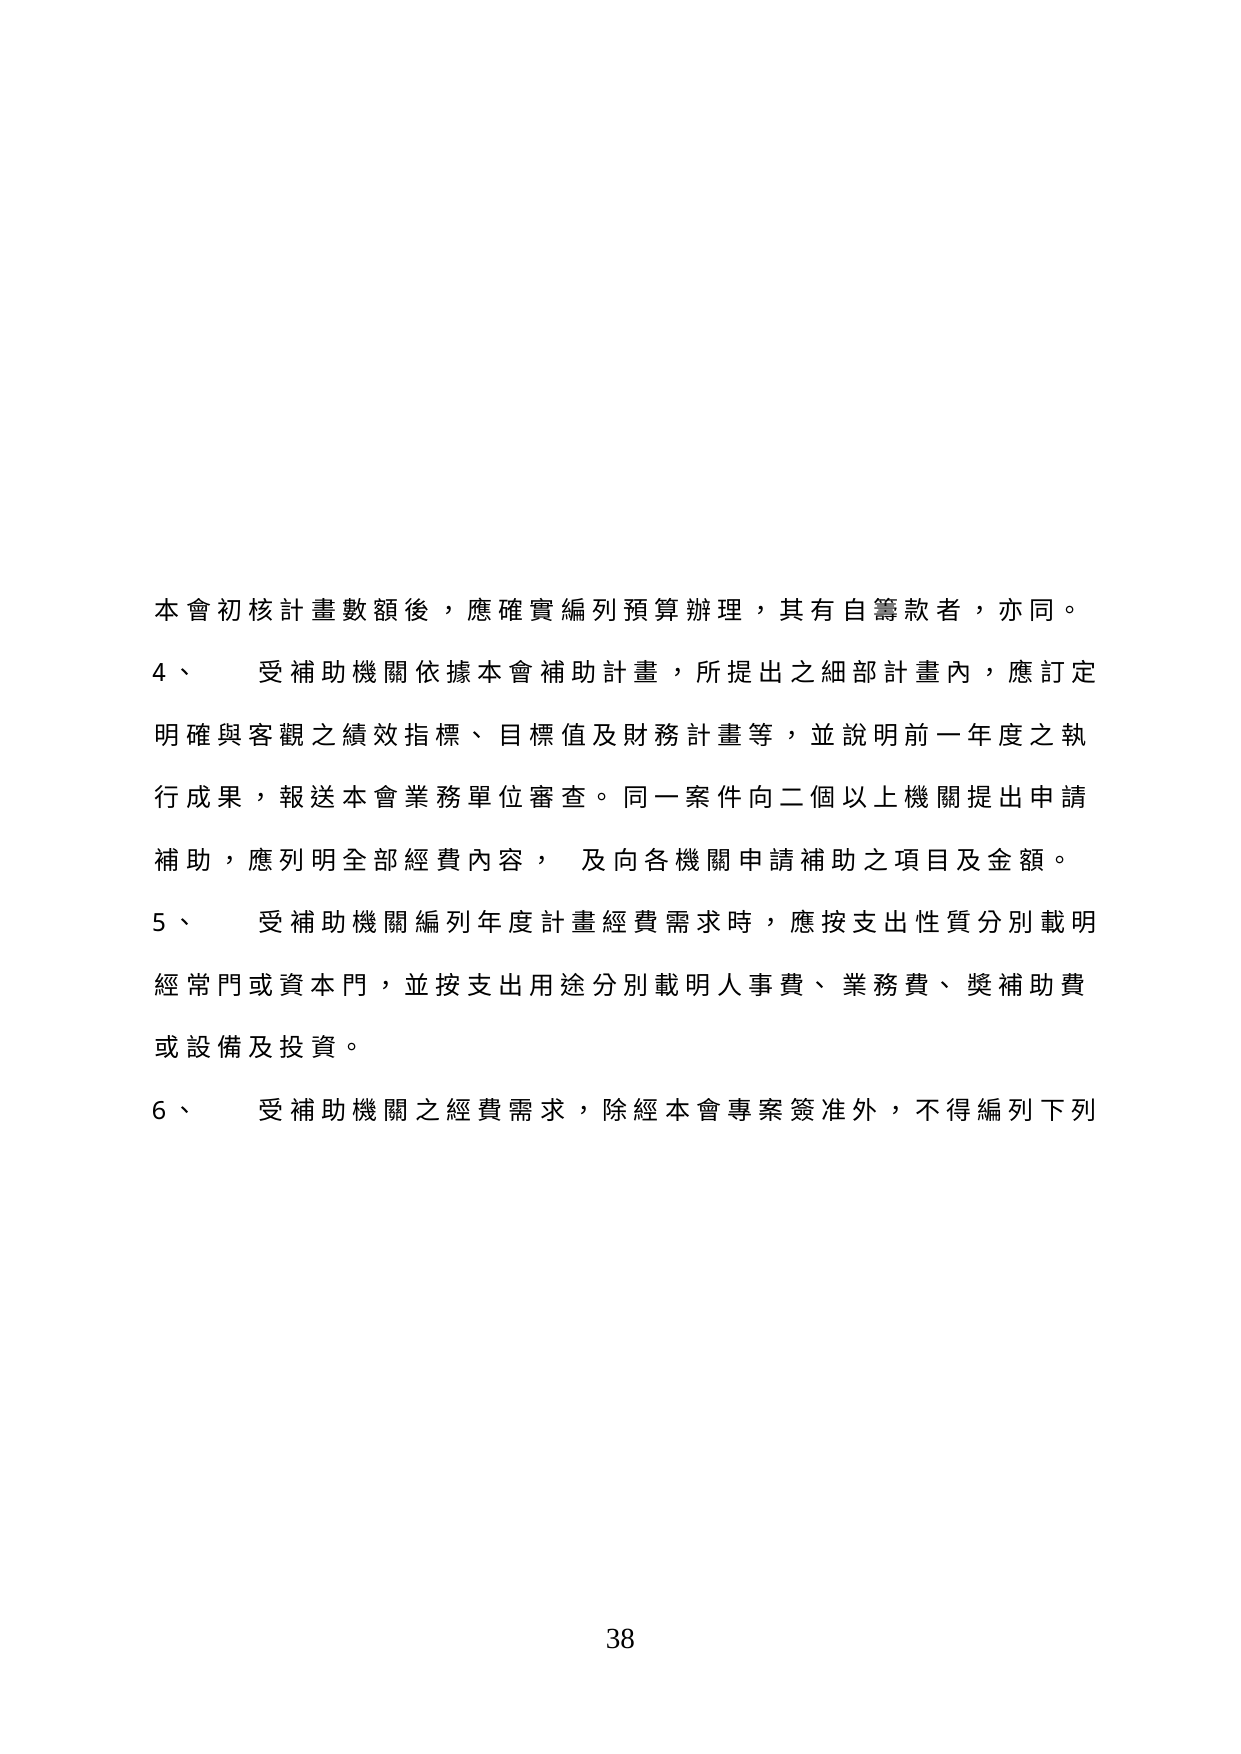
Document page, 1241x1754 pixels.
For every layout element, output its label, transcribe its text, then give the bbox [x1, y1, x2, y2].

list 本會初核計畫數額後，應確實編列預算辦理，其有自籌款者，亦同。 [151, 567, 1119, 629]
list 受補助機關之經費需求，除經本會專案簽准外，不得編列下列費用： [151, 1067, 1119, 1129]
list 受補助機關依據本會補助計畫，所提出之細部計畫內，應訂定明確與客觀之績效指標、目標值及財務計畫等，並說明前一年度之執行成果，報送本會業務單位審查。同一案件向二個以上機關提出申請補助，應列明全部經費內容， 及向各機關申請補助之項目及金額。 [151, 629, 1119, 879]
list 受補助機關編列年度計畫經費需求時，應按支出性質分別載明經常門或資本門，並按支出用途分別載明人事費、業務費、奬補助費或設備及投資。 [151, 879, 1119, 1067]
